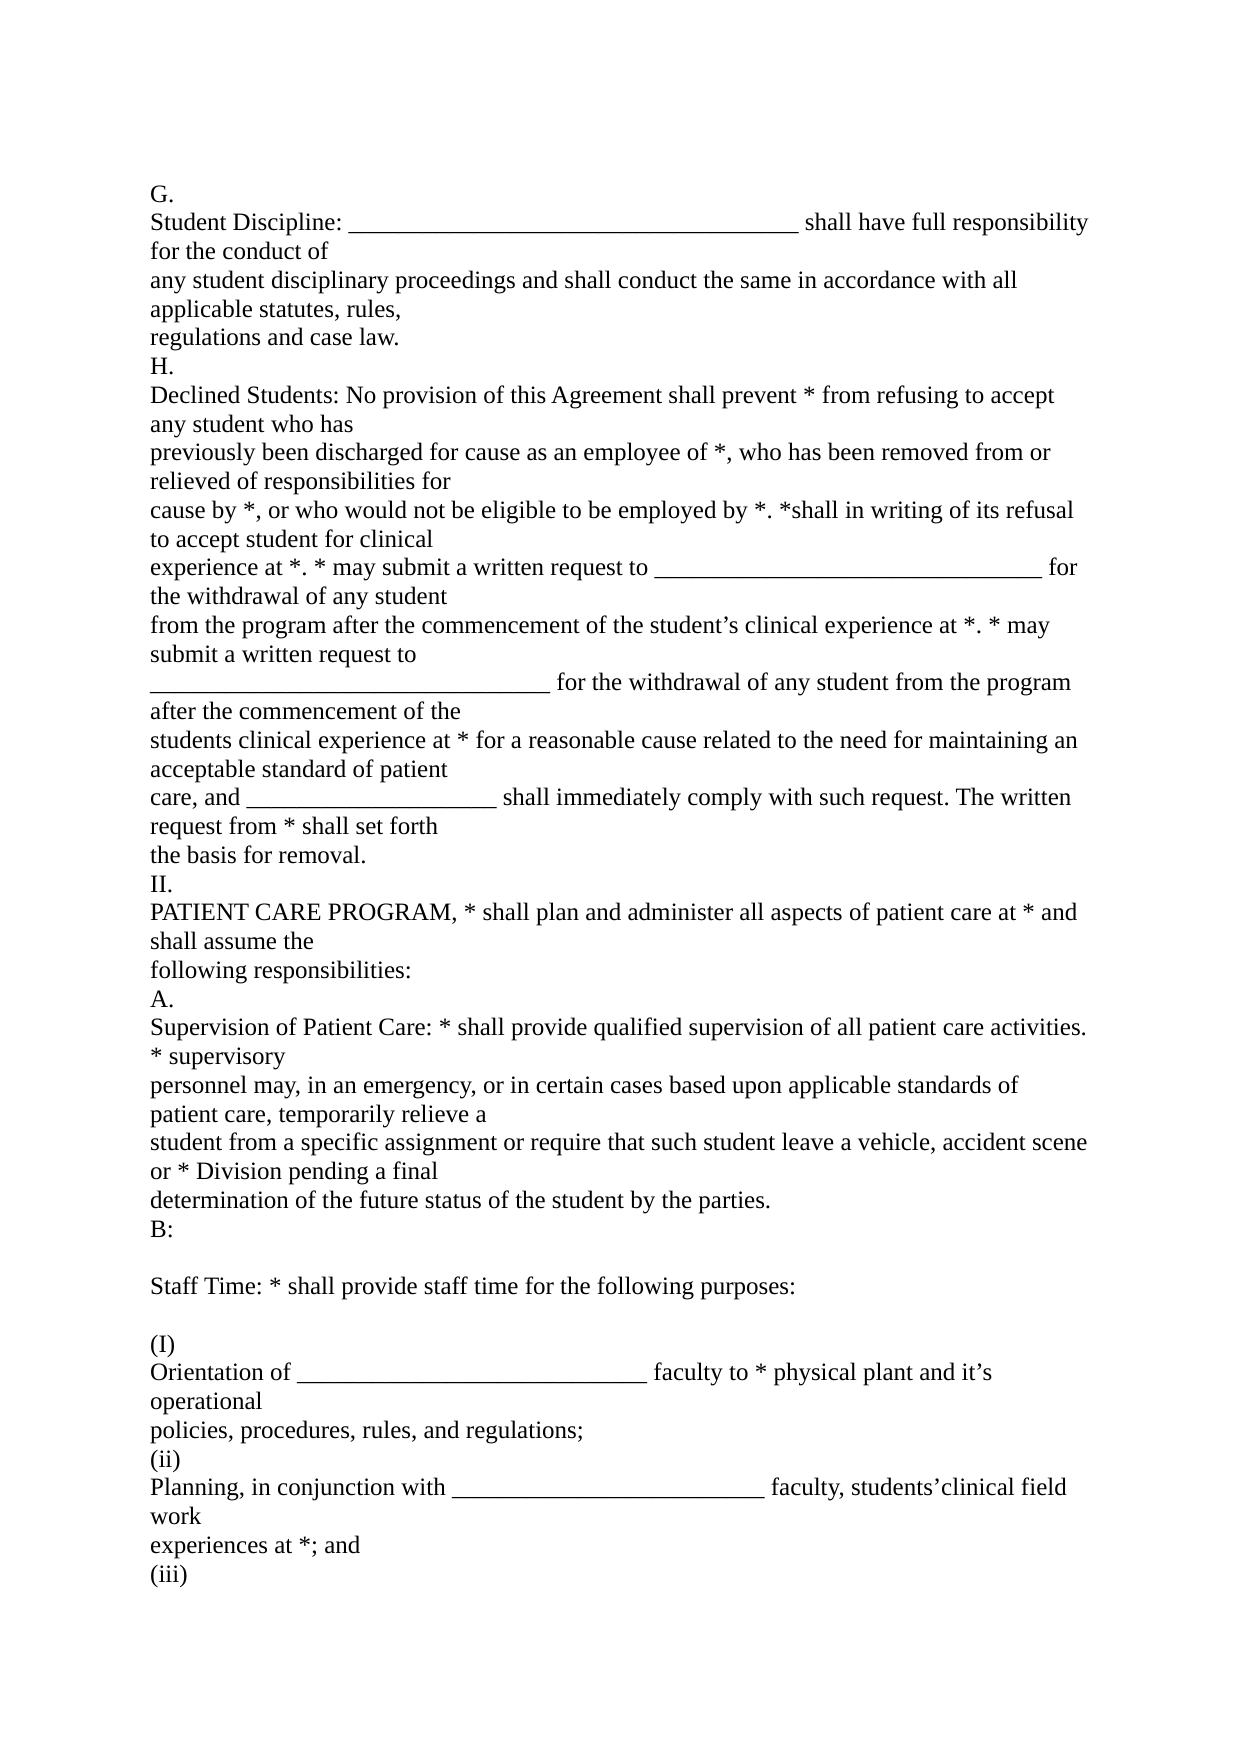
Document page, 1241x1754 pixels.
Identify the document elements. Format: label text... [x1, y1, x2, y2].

text the basis for removal. [150, 840, 1090, 869]
text following responsibilities: [150, 955, 1090, 984]
text any student disciplinary proceedings and shall conduct the same in accordance with all applicable statutes, rules, [150, 265, 1090, 322]
text experience at *. * may submit a written request to _______________________________ for the withdrawal of any student [150, 552, 1090, 610]
text Declined Students: No provision of this Agreement shall prevent * from refusing to accept any student who has [150, 380, 1090, 437]
text B: [150, 1214, 1090, 1242]
text (iii) [150, 1559, 1090, 1587]
text students clinical experience at * for a reasonable cause related to the need for maintaining an acceptable standard of patient [150, 725, 1090, 782]
text Student Discipline: ____________________________________ shall have full responsibility for the conduct of [150, 207, 1090, 265]
text (ii) [150, 1444, 1090, 1472]
text experiences at *; and [150, 1530, 1090, 1559]
text Orientation of ____________________________ faculty to * physical plant and it’s operational [150, 1357, 1090, 1415]
text II. [150, 869, 1090, 897]
text personnel may, in an emergency, or in certain cases based upon applicable standards of patient care, temporarily relieve a [150, 1070, 1090, 1127]
text G. [150, 179, 1090, 207]
text A. [150, 984, 1090, 1012]
text regulations and case law. [150, 322, 1090, 351]
text Staff Time: * shall provide staff time for the following purposes: [150, 1271, 1090, 1300]
text care, and ____________________ shall immediately comply with such request. The written request from * shall set forth [150, 782, 1090, 840]
text policies, procedures, rules, and regulations; [150, 1415, 1090, 1444]
text from the program after the commencement of the student’s clinical experience at *. * may submit a written request to [150, 610, 1090, 667]
text determination of the future status of the student by the parties. [150, 1185, 1090, 1214]
text Planning, in conjunction with _________________________ faculty, students’clinical field work [150, 1472, 1090, 1530]
text Supervision of Patient Care: * shall provide qualified supervision of all patient care activities. * supervisory [150, 1012, 1090, 1070]
text H. [150, 351, 1090, 380]
text PATIENT CARE PROGRAM, * shall plan and administer all aspects of patient care at * and shall assume the [150, 897, 1090, 955]
text (I) [150, 1329, 1090, 1357]
text cause by *, or who would not be eligible to be employed by *. *shall in writing of its refusal to accept student for clinical [150, 495, 1090, 552]
text student from a specific assignment or require that such student leave a vehicle, accident scene or * Division pending a final [150, 1127, 1090, 1185]
text ________________________________ for the withdrawal of any student from the program after the commencement of the [150, 667, 1090, 725]
text previously been discharged for cause as an employee of *, who has been removed from or relieved of responsibilities for [150, 437, 1090, 495]
